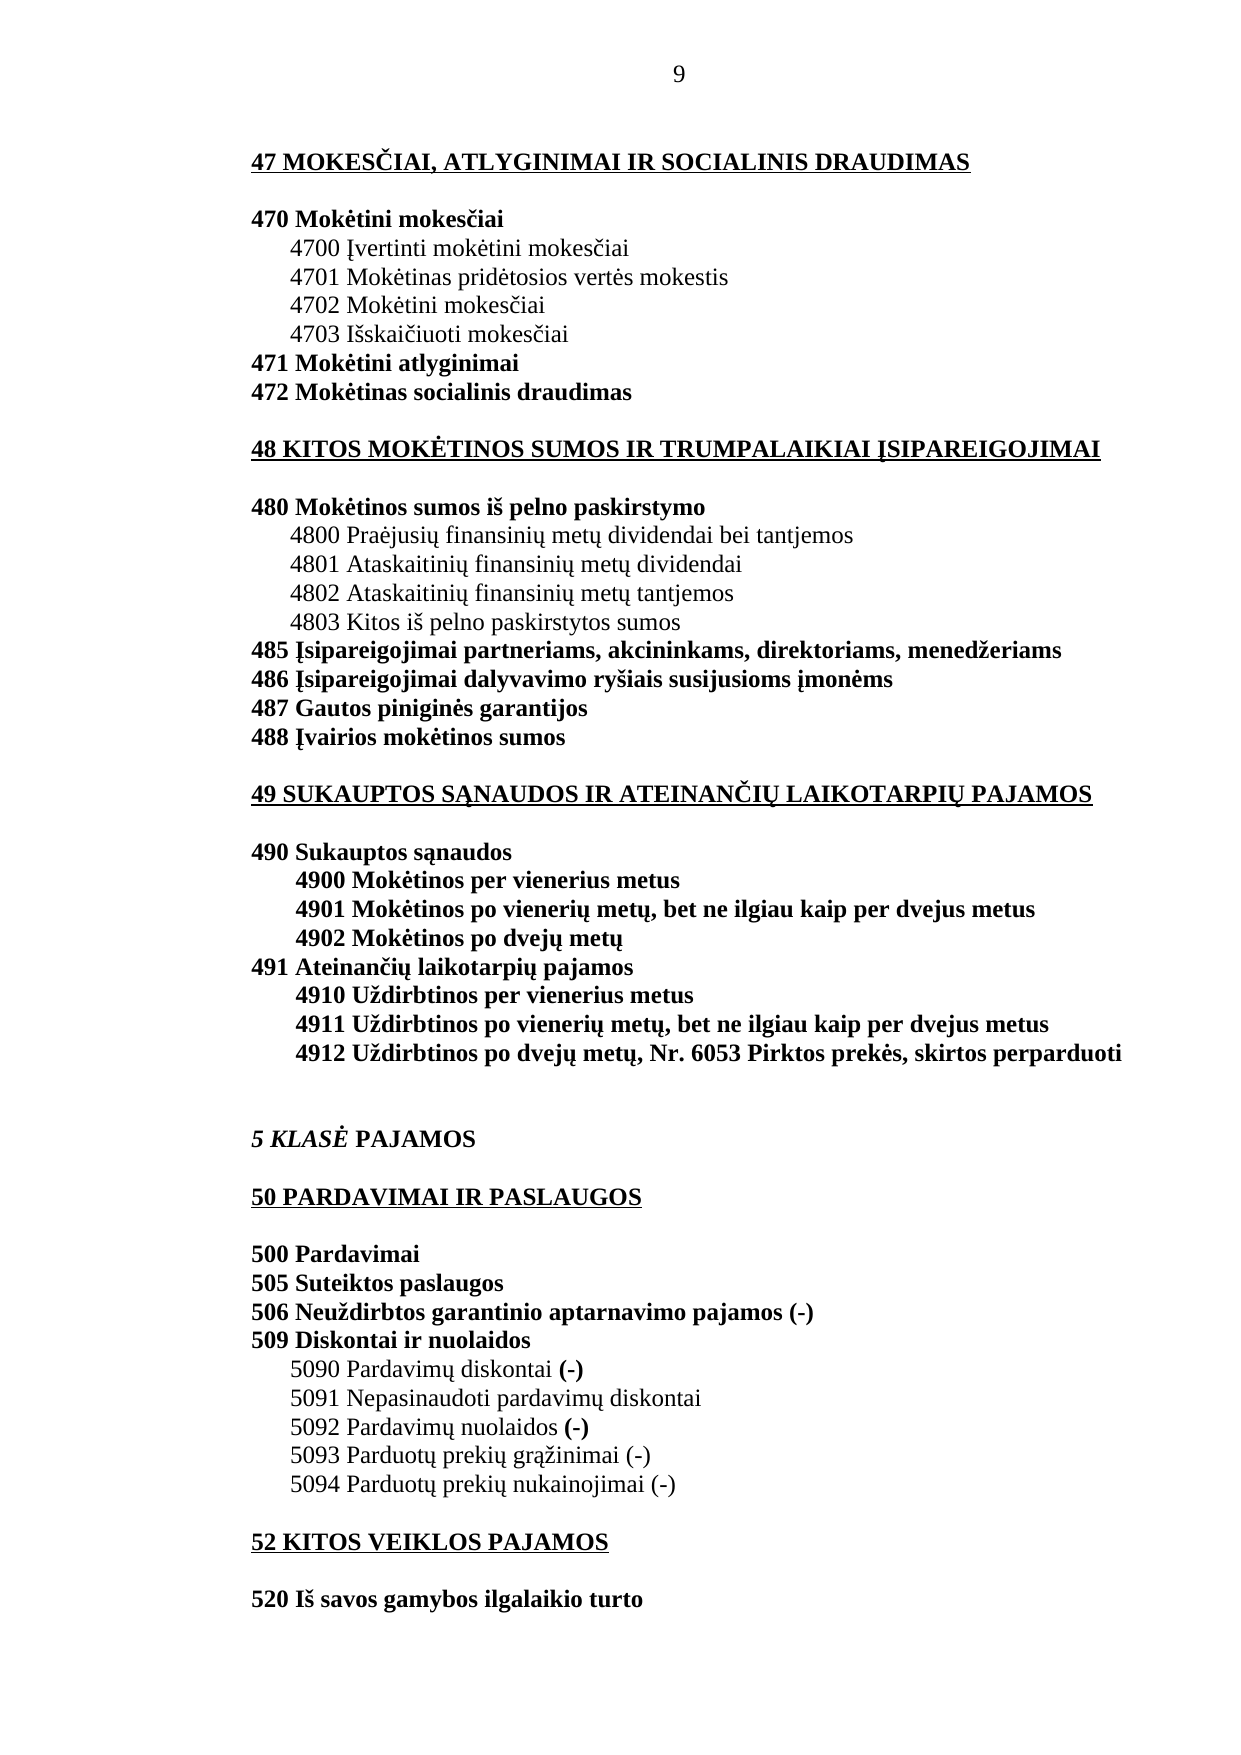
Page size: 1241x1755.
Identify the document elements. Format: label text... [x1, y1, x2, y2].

text 505 Suteiktos paslaugos [177, 1268, 1181, 1297]
text 4801 Ataskaitinių finansinių metų dividendai [177, 549, 1181, 578]
text 506 Neuždirbtos garantinio aptarnavimo pajamos (-) [177, 1297, 1181, 1326]
text 500 Pardavimai [177, 1239, 1181, 1268]
text 470 Mokėtini mokesčiai [177, 204, 1181, 233]
text 5094 Parduotų prekių nukainojimai (-) [177, 1469, 1181, 1498]
text 4703 Išskaičiuoti mokesčiai [177, 319, 1181, 348]
text 488 Įvairios mokėtinos sumos [177, 722, 1181, 751]
text 4800 Praėjusių finansinių metų dividendai bei tantjemos [177, 521, 1181, 549]
text 4802 Ataskaitinių finansinių metų tantjemos [177, 578, 1181, 607]
text 4911 Uždirbtinos po vienerių metų, bet ne ilgiau kaip per dvejus metus [177, 1009, 1181, 1038]
text 47 MOKESČIAI, ATLYGINIMAI IR SOCIALINIS DRAUDIMAS [177, 147, 1181, 176]
text 5093 Parduotų prekių grąžinimai (-) [177, 1441, 1181, 1469]
text 50 PARDAVIMAI IR PASLAUGOS [177, 1182, 1181, 1211]
text 520 Iš savos gamybos ilgalaikio turto [177, 1584, 1181, 1613]
text 480 Mokėtinos sumos iš pelno paskirstymo [177, 492, 1181, 521]
text 4900 Mokėtinos per vienerius metus [177, 866, 1181, 894]
text 491 Ateinančių laikotarpių pajamos [177, 952, 1181, 981]
text 486 Įsipareigojimai dalyvavimo ryšiais susijusioms įmonėms [177, 664, 1181, 693]
text 4901 Mokėtinos po vienerių metų, bet ne ilgiau kaip per dvejus metus [177, 894, 1181, 923]
text 487 Gautos piniginės garantijos [177, 693, 1181, 722]
text 490 Sukauptos sąnaudos [177, 837, 1181, 866]
text 509 Diskontai ir nuolaidos [177, 1326, 1181, 1354]
text 485 Įsipareigojimai partneriams, akcininkams, direktoriams, menedžeriams [177, 636, 1181, 664]
text 4910 Uždirbtinos per vienerius metus [177, 981, 1181, 1009]
text 5092 Pardavimų nuolaidos (-) [177, 1412, 1181, 1441]
text 4803 Kitos iš pelno paskirstytos sumos [177, 607, 1181, 636]
text 4902 Mokėtinos po dvejų metų [177, 923, 1181, 952]
text 4701 Mokėtinas pridėtosios vertės mokestis [177, 262, 1181, 291]
text 52 KITOS VEIKLOS PAJAMOS [177, 1527, 1181, 1556]
text 49 SUKAUPTOS SĄNAUDOS IR ATEINANČIŲ LAIKOTARPIŲ PAJAMOS [177, 779, 1181, 808]
text 4912 Uždirbtinos po dvejų metų, Nr. 6053 Pirktos prekės, skirtos perparduoti [177, 1038, 1181, 1067]
text 471 Mokėtini atlyginimai [177, 348, 1181, 377]
text 472 Mokėtinas socialinis draudimas [177, 377, 1181, 406]
text 4702 Mokėtini mokesčiai [177, 291, 1181, 319]
text 5 KLASĖ PAJAMOS [177, 1124, 1181, 1153]
text 4700 Įvertinti mokėtini mokesčiai [177, 233, 1181, 262]
text 48 KITOS MOKĖTINOS SUMOS IR TRUMPALAIKIAI ĮSIPAREIGOJIMAI [177, 434, 1181, 463]
text 5090 Pardavimų diskontai (-) [177, 1354, 1181, 1383]
text 5091 Nepasinaudoti pardavimų diskontai [177, 1383, 1181, 1412]
